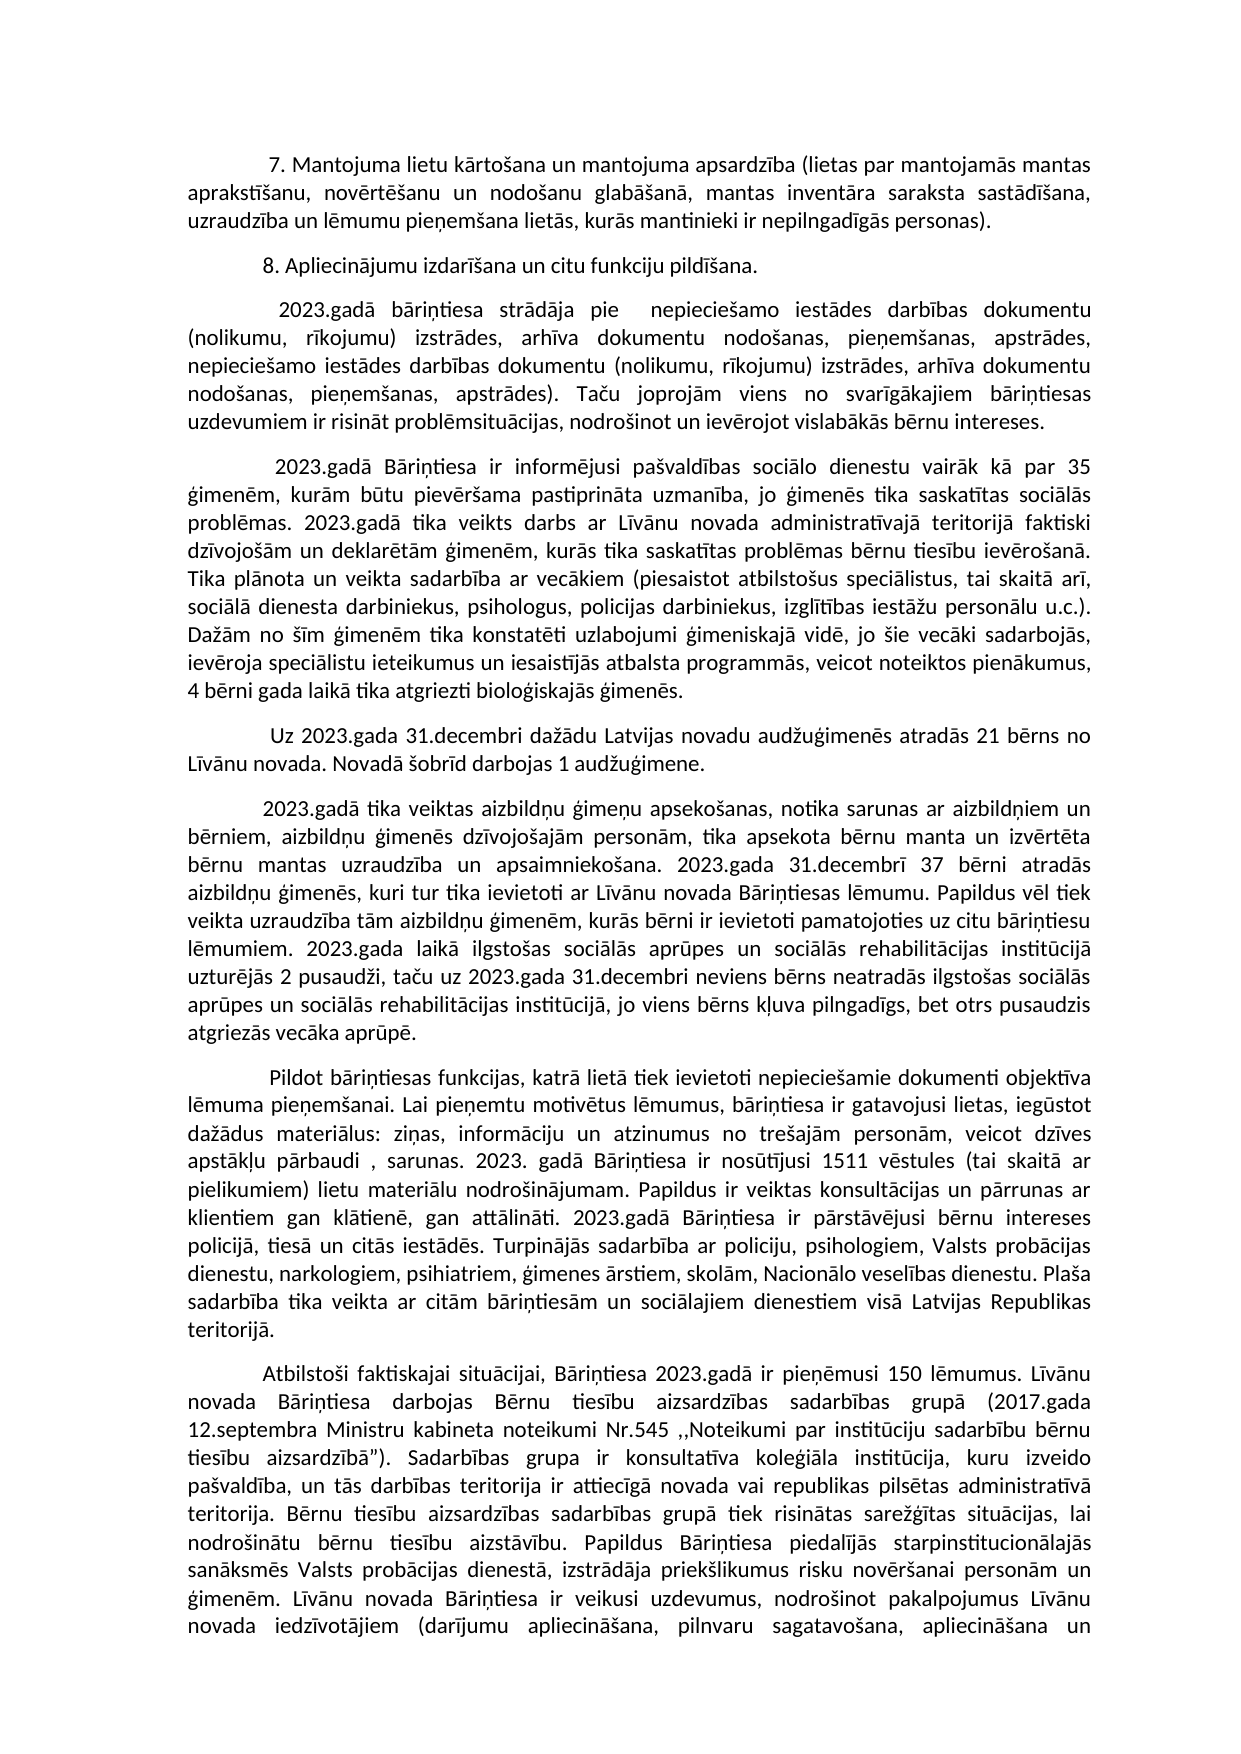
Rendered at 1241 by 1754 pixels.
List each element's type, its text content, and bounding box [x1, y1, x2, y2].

text Uz 2023.gada 31.decembri dažādu Latvijas novadu audžuģimenēs atradās 21 bērns no Līvānu novada. Novadā šobrīd darbojas 1 audžuģimene. [187, 721, 1093, 777]
text 2023.gadā tika veiktas aizbildņu ģimeņu apsekošanas, notika sarunas ar aizbildņiem un bērniem, aizbildņu ģimenēs dzīvojošajām personām, tika apsekota bērnu manta un izvērtēta bērnu mantas uzraudzība un apsaimniekošana. 2023.gada 31.decembrī 37 bērni atradās aizbildņu ģimenēs, kuri tur tika ievietoti ar Līvānu novada Bāriņtiesas lēmumu. Papildus vēl tiek veikta uzraudzība tām aizbildņu ģimenēm, kurās bērni ir ievietoti pamatojoties uz citu bāriņtiesu lēmumiem. 2023.gada laikā ilgstošas sociālās aprūpes un sociālās rehabilitācijas institūcijā uzturējās 2 pusaudži, taču uz 2023.gada 31.decembri neviens bērns neatradās ilgstošas sociālās aprūpes un sociālās rehabilitācijas institūcijā, jo viens bērns kļuva pilngadīgs, bet otrs pusaudzis atgriezās vecāka aprūpē. [187, 794, 1093, 1046]
text Atbilstoši faktiskajai situācijai, Bāriņtiesa 2023.gadā ir pieņēmusi 150 lēmumus. Līvānu novada Bāriņtiesa darbojas Bērnu tiesību aizsardzības sadarbības grupā (2017.gada 12.septembra Ministru kabineta noteikumi Nr.545 ,,Noteikumi par institūciju sadarbību bērnu tiesību aizsardzībā”). Sadarbības grupa ir konsultatīva koleģiāla institūcija, kuru izveido pašvaldība, un tās darbības teritorija ir attiecīgā novada vai republikas pilsētas administratīvā teritorija. Bērnu tiesību aizsardzības sadarbības grupā tiek risinātas sarežģītas situācijas, lai nodrošinātu bērnu tiesību aizstāvību. Papildus Bāriņtiesa piedalījās starpinstitucionālajās sanāksmēs Valsts probācijas dienestā, izstrādāja priekšlikumus risku novēršanai personām un ģimenēm. Līvānu novada Bāriņtiesa ir veikusi uzdevumus, nodrošinot pakalpojumus Līvānu novada iedzīvotājiem (darījumu apliecināšana, pilnvaru sagatavošana, apliecināšana un [187, 1359, 1093, 1640]
text Pildot bāriņtiesas funkcijas, katrā lietā tiek ievietoti nepieciešamie dokumenti objektīva lēmuma pieņemšanai. Lai pieņemtu motivētus lēmumus, bāriņtiesa ir gatavojusi lietas, iegūstot dažādus materiālus: ziņas, informāciju un atzinumus no trešajām personām, veicot dzīves apstākļu pārbaudi , sarunas. 2023. gadā Bāriņtiesa ir nosūtījusi 1511 vēstules (tai skaitā ar pielikumiem) lietu materiālu nodrošinājumam. Papildus ir veiktas konsultācijas un pārrunas ar klientiem gan klātienē, gan attālināti. 2023.gadā Bāriņtiesa ir pārstāvējusi bērnu intereses policijā, tiesā un citās iestādēs. Turpinājās sadarbība ar policiju, psihologiem, Valsts probācijas dienestu, narkologiem, psihiatriem, ģimenes ārstiem, skolām, Nacionālo veselības dienestu. Plaša sadarbība tika veikta ar citām bāriņtiesām un sociālajiem dienestiem visā Latvijas Republikas teritorijā. [187, 1063, 1093, 1343]
text 8. Apliecinājumu izdarīšana un citu funkciju pildīšana. [187, 251, 1093, 279]
text 2023.gadā Bāriņtiesa ir informējusi pašvaldības sociālo dienestu vairāk kā par 35 ģimenēm, kurām būtu pievēršama pastiprināta uzmanība, jo ģimenēs tika saskatītas sociālās problēmas. 2023.gadā tika veikts darbs ar Līvānu novada administratīvajā teritorijā faktiski dzīvojošām un deklarētām ģimenēm, kurās tika saskatītas problēmas bērnu tiesību ievērošanā. Tika plānota un veikta sadarbība ar vecākiem (piesaistot atbilstošus speciālistus, tai skaitā arī, sociālā dienesta darbiniekus, psihologus, policijas darbiniekus, izglītības iestāžu personālu u.c.). Dažām no šīm ģimenēm tika konstatēti uzlabojumi ģimeniskajā vidē, jo šie vecāki sadarbojās, ievēroja speciālistu ieteikumus un iesaistījās atbalsta programmās, veicot noteiktos pienākumus, 4 bērni gada laikā tika atgriezti bioloģiskajās ģimenēs. [187, 452, 1093, 704]
text 2023.gadā bāriņtiesa strādāja pie nepieciešamo iestādes darbības dokumentu (nolikumu, rīkojumu) izstrādes, arhīva dokumentu nodošanas, pieņemšanas, apstrādes, nepieciešamo iestādes darbības dokumentu (nolikumu, rīkojumu) izstrādes, arhīva dokumentu nodošanas, pieņemšanas, apstrādes). Taču joprojām viens no svarīgākajiem bāriņtiesas uzdevumiem ir risināt problēmsituācijas, nodrošinot un ievērojot vislabākās bērnu intereses. [187, 295, 1093, 436]
text 7. Mantojuma lietu kārtošana un mantojuma apsardzība (lietas par mantojamās mantas aprakstīšanu, novērtēšanu un nodošanu glabāšanā, mantas inventāra saraksta sastādīšana, uzraudzība un lēmumu pieņemšana lietās, kurās mantinieki ir nepilngadīgās personas). [187, 150, 1093, 234]
